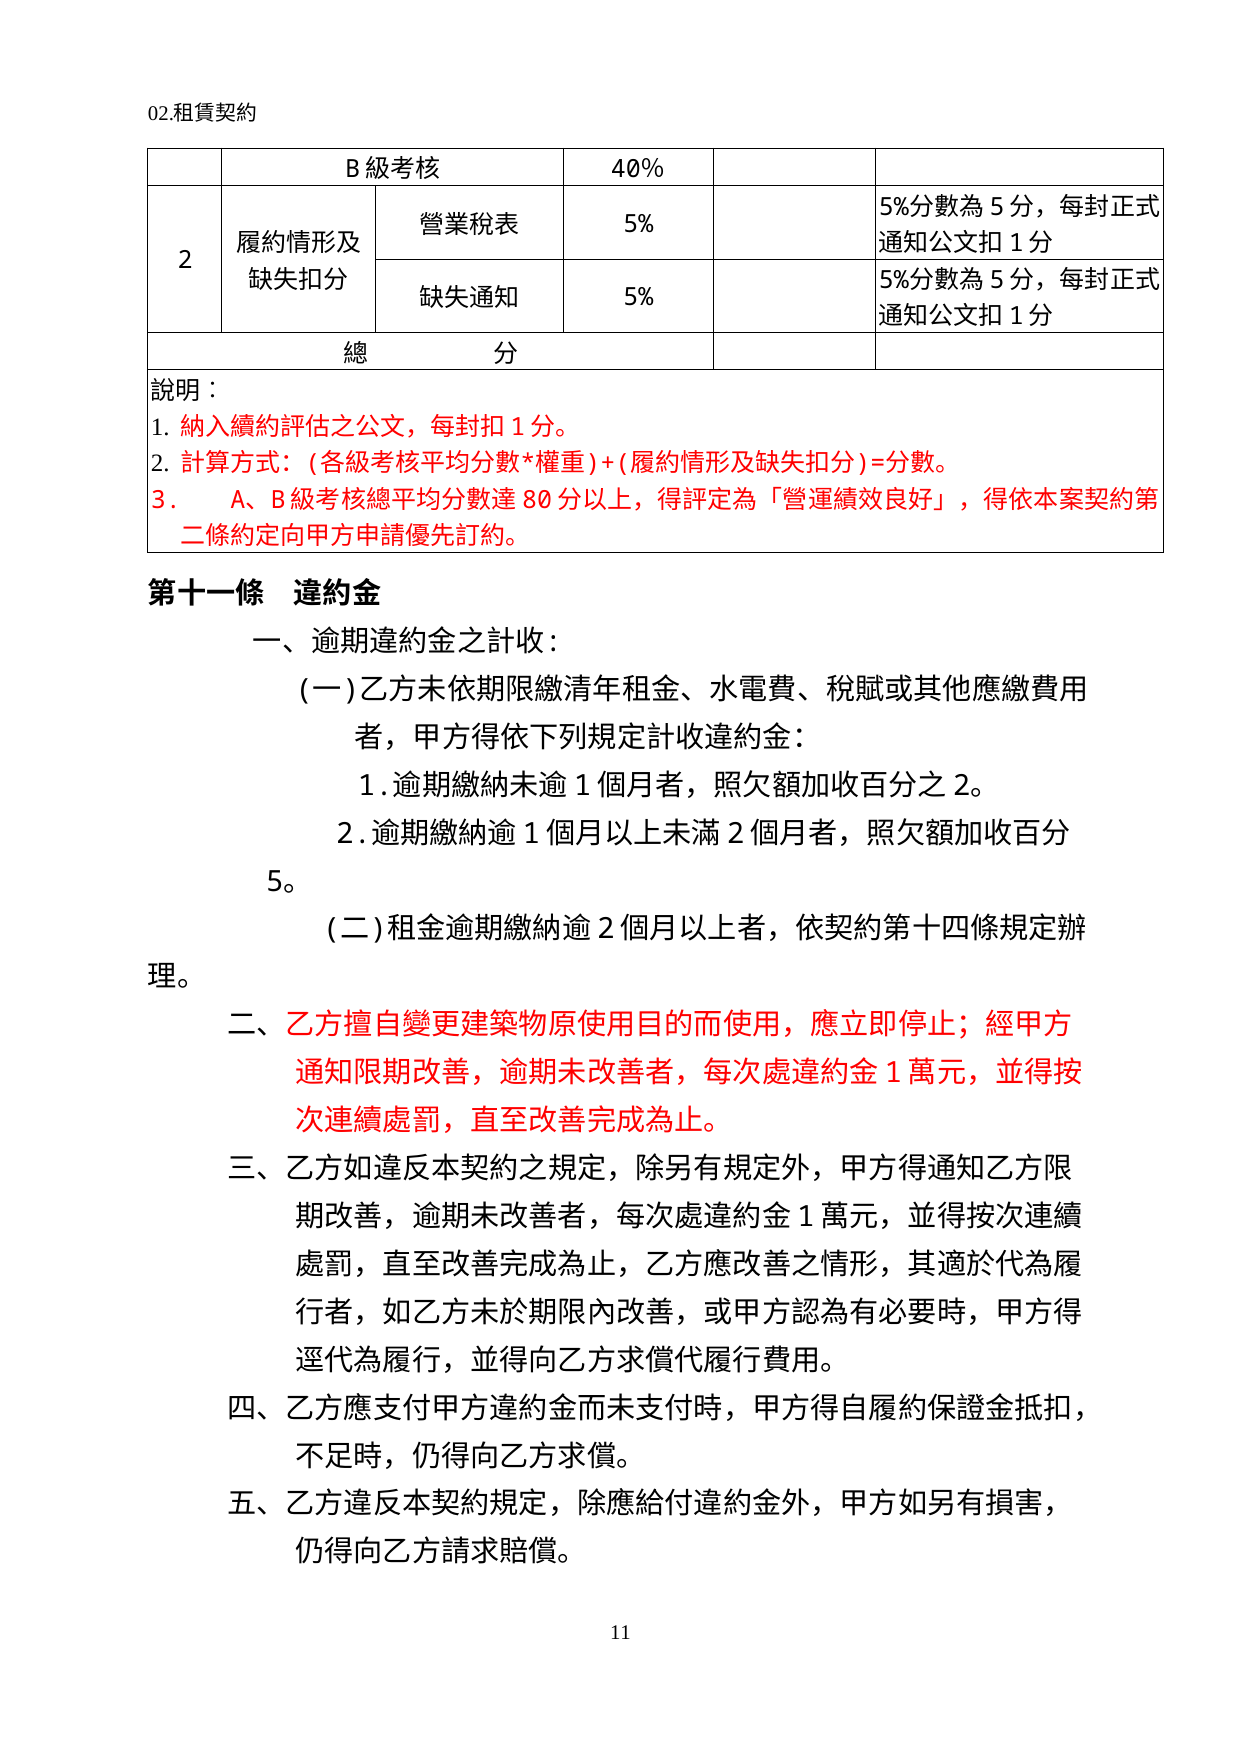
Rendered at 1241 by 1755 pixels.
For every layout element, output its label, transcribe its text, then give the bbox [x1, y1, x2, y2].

text 2.逾期繳納逾1個月以上未滿2個月者，照欠額加收百分5。 [266, 805, 1093, 901]
table_cell 營業稅表 [376, 186, 563, 258]
table_cell 5% [564, 260, 713, 332]
table_cell 5%分數為5分，每封正式通知公文扣1分 [876, 186, 1163, 258]
text 一、逾期違約金之計收: [148, 613, 1093, 661]
table_cell 5% [564, 186, 713, 258]
table_cell [876, 333, 1163, 369]
table_cell 總 分 [148, 333, 713, 369]
table_cell 履約情形及缺失扣分 [222, 186, 375, 332]
table_cell 說明︰ 納入續約評估之公文，每封扣1分。 計算方式：(各級考核平均分數*權重)+(履約情形及缺失扣分)=分數。 A、B級考核總平均分數達80分以上，得評定為「營運績效良好」，得依本案契約第二條約定向甲方申請優先訂約。 [148, 370, 1163, 552]
table_cell 2 [148, 186, 221, 332]
table_cell [714, 186, 875, 258]
text (一)乙方未依期限繳清年租金、水電費、稅賦或其他應繳費用者，甲方得依下列規定計收違約金： [295, 661, 1093, 757]
table_cell [714, 333, 875, 369]
text 三、乙方如違反本契約之規定，除另有規定外，甲方得通知乙方限期改善，逾期未改善者，每次處違約金1萬元，並得按次連續處罰，直至改善完成為止，乙方應改善之情形，其適於代為履行者，如乙方未於期限內改善，或甲方認為有必要時，甲方得逕代為履行，並得向乙方求償代履行費用。 [220, 1140, 1093, 1380]
text 1.逾期繳納未逾1個月者，照欠額加收百分之2。 [148, 757, 1093, 805]
table_cell 40％ [564, 149, 713, 185]
text 第十一條 違約金 [148, 565, 1093, 613]
table_cell [714, 149, 875, 185]
table_cell [148, 149, 221, 185]
text 五、乙方違反本契約規定，除應給付違約金外，甲方如另有損害，仍得向乙方請求賠償。 [220, 1476, 1093, 1571]
table_cell 5%分數為5分，每封正式通知公文扣1分 [876, 260, 1163, 332]
table_cell [876, 149, 1163, 185]
table_cell 缺失通知 [376, 260, 563, 332]
table_cell [714, 260, 875, 332]
text 四、乙方應支付甲方違約金而未支付時，甲方得自履約保證金抵扣，不足時，仍得向乙方求償。 [220, 1380, 1093, 1476]
text 二、乙方擅自變更建築物原使用目的而使用，應立即停止；經甲方通知限期改善，逾期未改善者，每次處違約金1萬元，並得按次連續處罰，直至改善完成為止。 [220, 996, 1093, 1140]
table_cell B級考核 [222, 149, 563, 185]
text (二)租金逾期繳納逾2個月以上者，依契約第十四條規定辦理。 [148, 901, 1093, 996]
